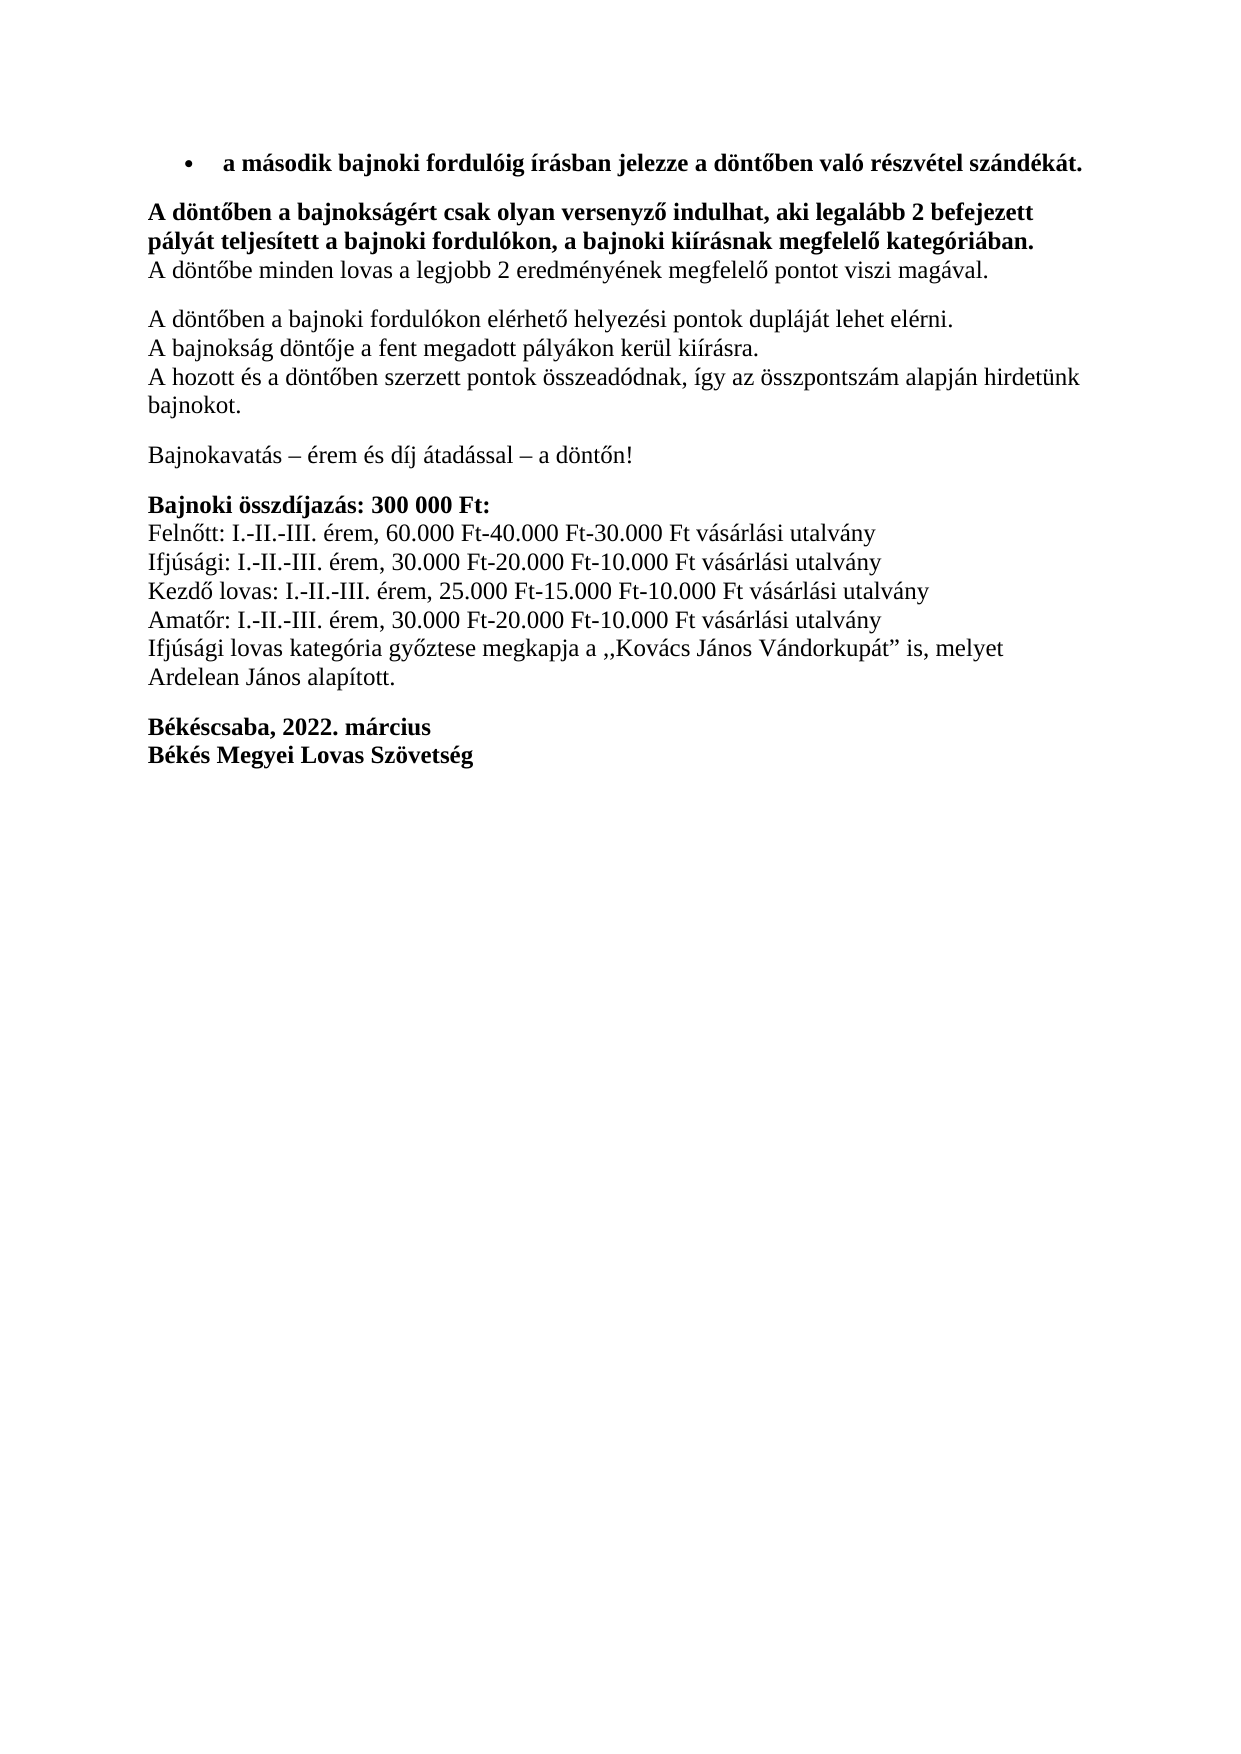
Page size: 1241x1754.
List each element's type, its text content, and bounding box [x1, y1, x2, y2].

text A döntőben a bajnokságért csak olyan versenyző indulhat, aki legalább 2 befejezett pályát teljesített a bajnoki fordulókon, a bajnoki kiírásnak megfelelő kategóriában. A döntőbe minden lovas a legjobb 2 eredményének megfelelő pontot viszi magával. [148, 197, 1093, 283]
text Bajnokavatás – érem és díj átadással – a döntőn! [148, 440, 1093, 469]
list a második bajnoki fordulóig írásban jelezze a döntőben való részvétel szándékát. [185, 148, 1093, 176]
text Békéscsaba, 2022. március Békés Megyei Lovas Szövetség [148, 712, 1093, 769]
text A döntőben a bajnoki fordulókon elérhető helyezési pontok dupláját lehet elérni. A bajnokság döntője a fent megadott pályákon kerül kiírásra. A hozott és a döntőben szerzett pontok összeadódnak, így az összpontszám alapján hirdetünk bajnokot. [148, 304, 1093, 419]
text Bajnoki összdíjazás: 300 000 Ft: Felnőtt: I.-II.-III. érem, 60.000 Ft-40.000 Ft-30.000 Ft vásárlási utalvány Ifjúsági: I.-II.-III. érem, 30.000 Ft-20.000 Ft-10.000 Ft vásárlási utalvány Kezdő lovas: I.-II.-III. érem, 25.000 Ft-15.000 Ft-10.000 Ft vásárlási utalvány Amatőr: I.-II.-III. érem, 30.000 Ft-20.000 Ft-10.000 Ft vásárlási utalvány Ifjúsági lovas kategória győztese megkapja a ,,Kovács János Vándorkupát” is, melyet Ardelean János alapított. [148, 490, 1093, 691]
